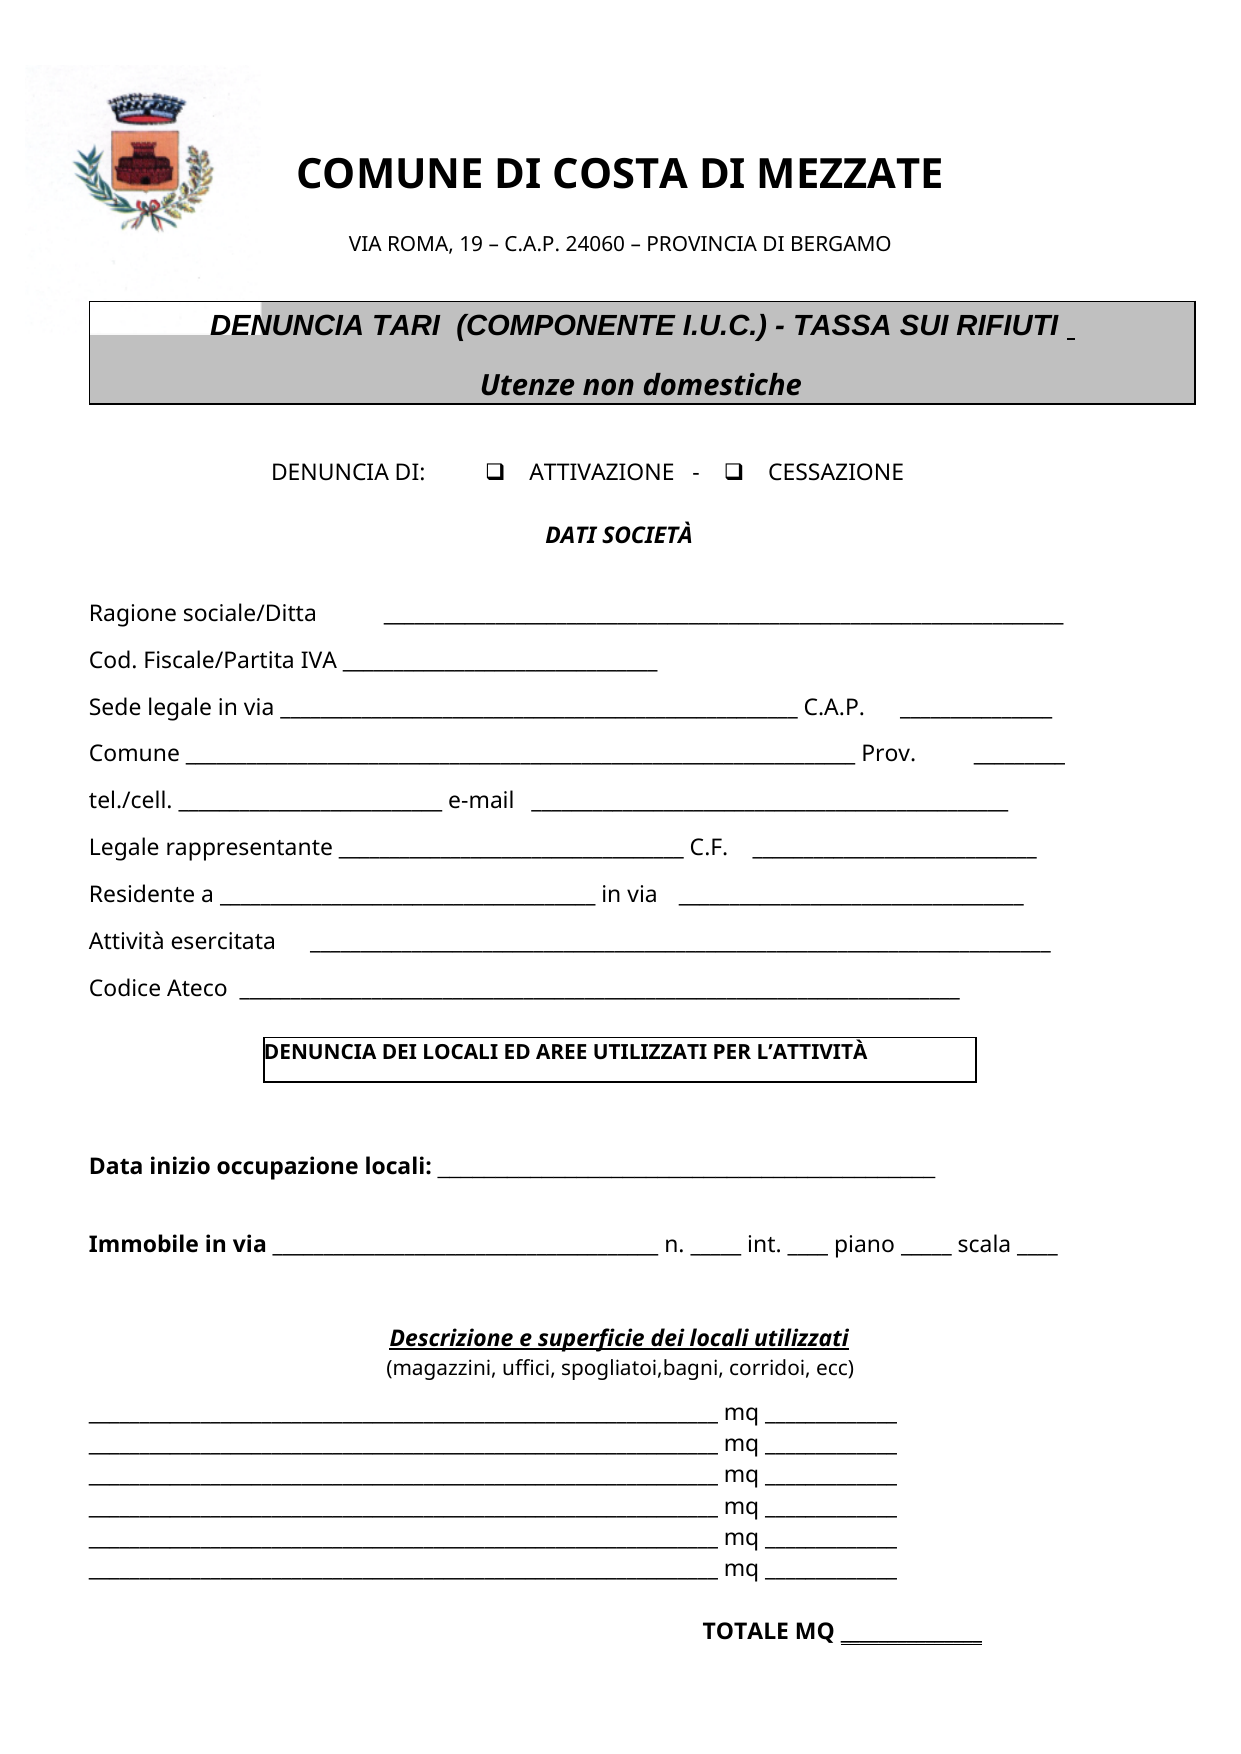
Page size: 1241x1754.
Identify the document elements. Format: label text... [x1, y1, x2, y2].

text TOTALE MQ _______________ [89, 1614, 1152, 1646]
text ______________________________________________________________ mq _____________ [89, 1552, 1152, 1583]
text ______________________________________________________________ mq _____________ [89, 1489, 1152, 1521]
text Utenze non domestiche [90, 360, 1194, 403]
subtitle Descrizione e superficie dei locali utilizzati [89, 1322, 1152, 1353]
text (magazzini, uffici, spogliatoi,bagni, corridoi, ecc) [89, 1353, 1152, 1382]
text Sede legale in via ___________________________________________________ C.A.P. _______________ [89, 690, 1152, 722]
text DATI SOCIETÀ [89, 518, 1152, 550]
text COMUNE DI COSTA DI MEZZATE [262, 144, 1152, 201]
text DENUNCIA DI:  ATTIVAZIONE -  CESSAZIONE [89, 456, 1152, 487]
text ______________________________________________________________ mq _____________ [89, 1458, 1152, 1489]
text Cod. Fiscale/Partita IVA _______________________________ [89, 643, 1152, 675]
text Residente a _____________________________________ in via __________________________________ [89, 878, 1152, 909]
text Legale rappresentante __________________________________ C.F. ____________________________ [89, 831, 1152, 862]
text ______________________________________________________________ mq _____________ [89, 1396, 1152, 1427]
text VIA ROMA, 19 – C.A.P. 24060 – PROVINCIA DI BERGAMO [262, 229, 1152, 258]
text ______________________________________________________________ mq _____________ [89, 1427, 1152, 1458]
text tel./cell. __________________________ e-mail _______________________________________________ [89, 784, 1152, 815]
text Attività esercitata _________________________________________________________________________ [89, 925, 1152, 956]
text Comune __________________________________________________________________ Prov. _________ [89, 737, 1152, 768]
text ______________________________________________________________ mq _____________ [89, 1521, 1152, 1552]
text Data inizio occupazione locali: ___________________________________________ [89, 1150, 1152, 1181]
text Codice Ateco _______________________________________________________________________ [89, 972, 1152, 1003]
text Immobile in via ______________________________________ n. _____ int. ____ piano _____ scala ____ [89, 1228, 1152, 1259]
text Ragione sociale/Ditta ___________________________________________________________________ [89, 597, 1152, 628]
text DENUNCIA TARI (COMPONENTE I.U.C.) - TASSA SUI RIFIUTI [90, 302, 1194, 344]
